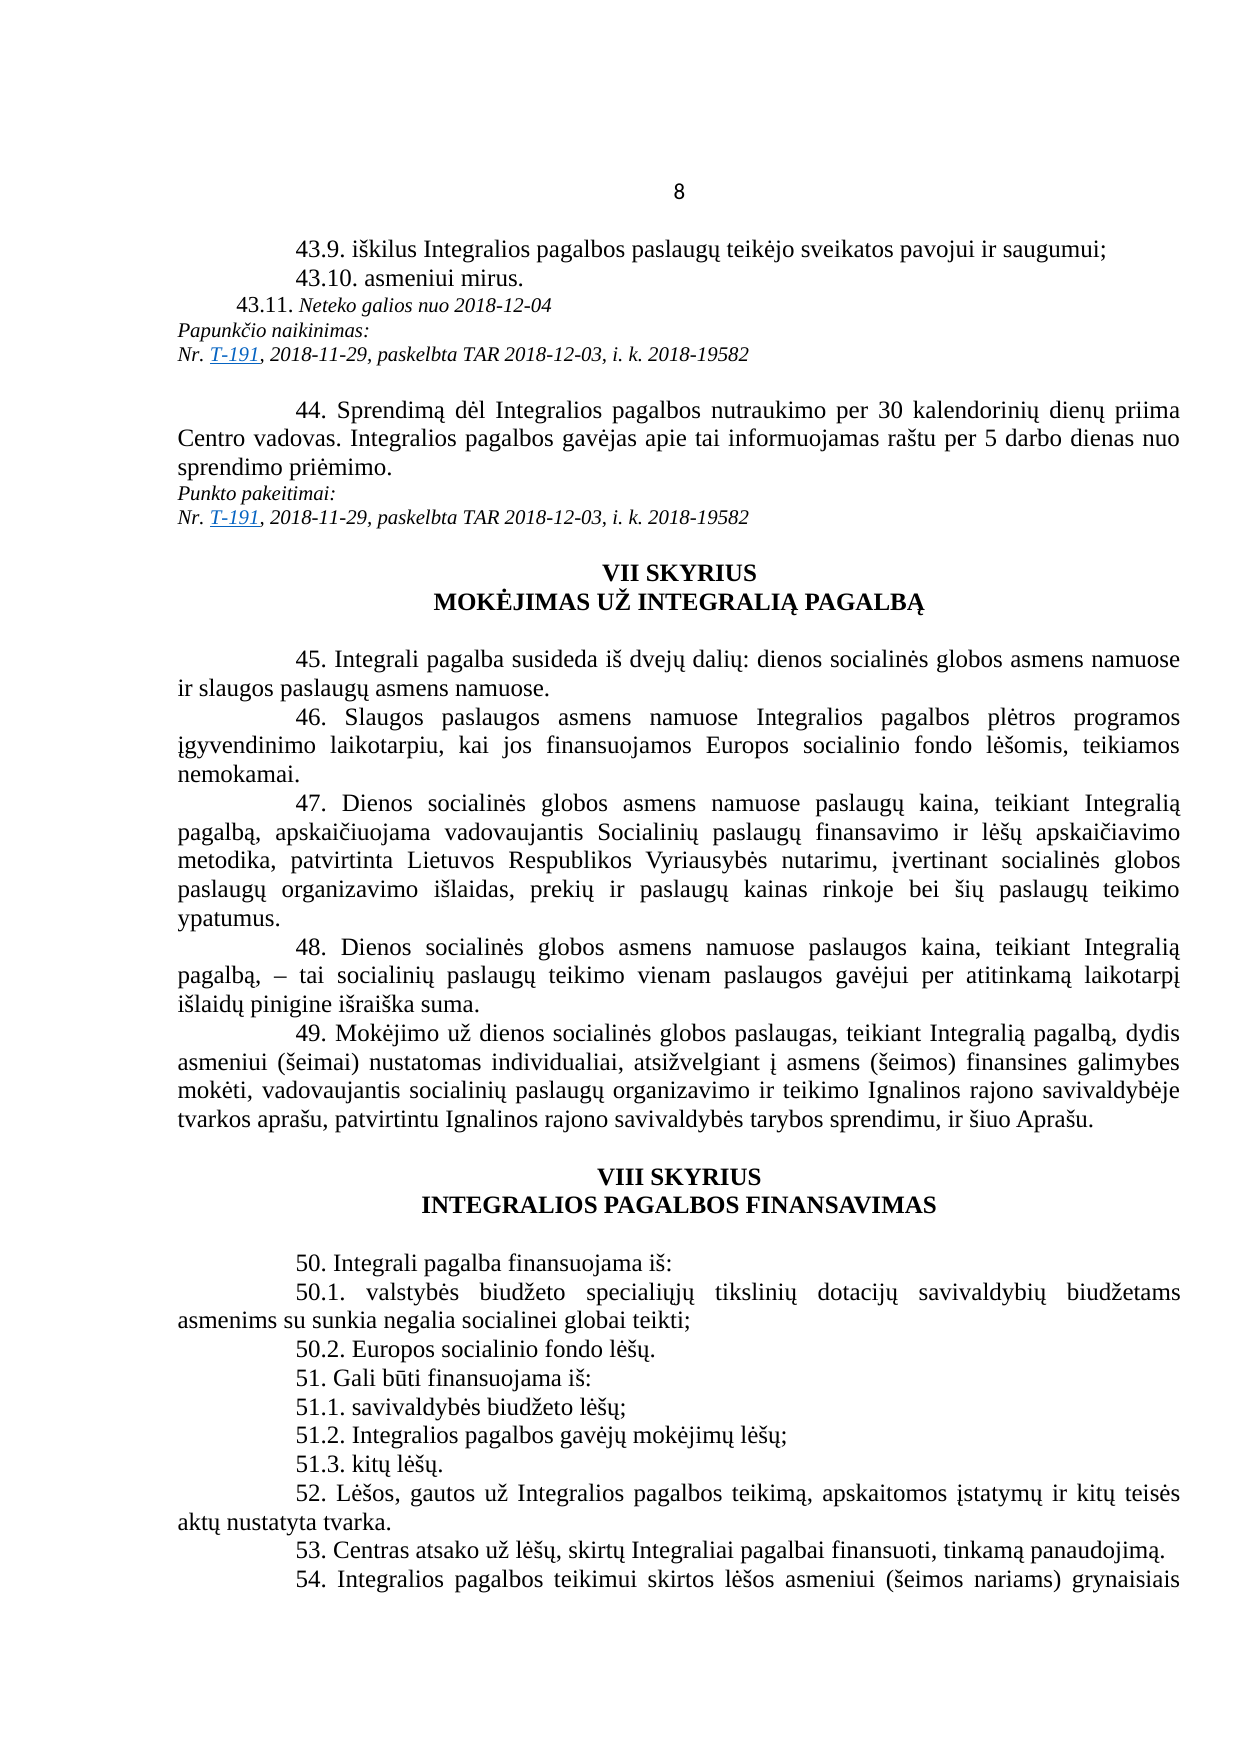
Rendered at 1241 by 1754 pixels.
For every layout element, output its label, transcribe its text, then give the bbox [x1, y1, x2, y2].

text 45. Integrali pagalba susideda iš dvejų dalių: dienos socialinės globos asmens namuose ir slaugos paslaugų asmens namuose. [177, 644, 1181, 702]
text 51.3. kitų lėšų. [177, 1449, 1181, 1478]
text 48. Dienos socialinės globos asmens namuose paslaugos kaina, teikiant Integralią pagalbą, – tai socialinių paslaugų teikimo vienam paslaugos gavėjui per atitinkamą laikotarpį išlaidų pinigine išraiška suma. [177, 932, 1181, 1018]
text 50.2. Europos socialinio fondo lėšų. [177, 1334, 1181, 1363]
text INTEGRALIOS PAGALBOS FINANSAVIMAS [177, 1190, 1181, 1219]
text 43.11. Neteko galios nuo 2018-12-04 [177, 291, 1181, 318]
text Papunkčio naikinimas: [177, 318, 1181, 342]
text VIII SKYRIUS [177, 1162, 1181, 1190]
text 50. Integrali pagalba finansuojama iš: [177, 1248, 1181, 1277]
text 54. Integralios pagalbos teikimui skirtos lėšos asmeniui (šeimos nariams) grynaisiais [177, 1564, 1181, 1593]
text 51. Gali būti finansuojama iš: [177, 1363, 1181, 1392]
text 44. Sprendimą dėl Integralios pagalbos nutraukimo per 30 kalendorinių dienų priima Centro vadovas. Integralios pagalbos gavėjas apie tai informuojamas raštu per 5 darbo dienas nuo sprendimo priėmimo. [177, 395, 1181, 481]
text Nr. T-191, 2018-11-29, paskelbta TAR 2018-12-03, i. k. 2018-19582 [177, 342, 1181, 366]
text 49. Mokėjimo už dienos socialinės globos paslaugas, teikiant Integralią pagalbą, dydis asmeniui (šeimai) nustatomas individualiai, atsižvelgiant į asmens (šeimos) finansines galimybes mokėti, vadovaujantis socialinių paslaugų organizavimo ir teikimo Ignalinos rajono savivaldybėje tvarkos aprašu, patvirtintu Ignalinos rajono savivaldybės tarybos sprendimu, ir šiuo Aprašu. [177, 1018, 1181, 1133]
text Nr. T-191, 2018-11-29, paskelbta TAR 2018-12-03, i. k. 2018-19582 [177, 505, 1181, 529]
text 51.2. Integralios pagalbos gavėjų mokėjimų lėšų; [177, 1420, 1181, 1449]
text VII SKYRIUS [177, 558, 1181, 587]
text 43.10. asmeniui mirus. [177, 263, 1181, 291]
text 50.1. valstybės biudžeto specialiųjų tikslinių dotacijų savivaldybių biudžetams asmenims su sunkia negalia socialinei globai teikti; [177, 1277, 1181, 1334]
text 46. Slaugos paslaugos asmens namuose Integralios pagalbos plėtros programos įgyvendinimo laikotarpiu, kai jos finansuojamos Europos socialinio fondo lėšomis, teikiamos nemokamai. [177, 702, 1181, 788]
text MOKĖJIMAS UŽ INTEGRALIĄ PAGALBĄ [177, 587, 1181, 615]
text 47. Dienos socialinės globos asmens namuose paslaugų kaina, teikiant Integralią pagalbą, apskaičiuojama vadovaujantis Socialinių paslaugų finansavimo ir lėšų apskaičiavimo metodika, patvirtinta Lietuvos Respublikos Vyriausybės nutarimu, įvertinant socialinės globos paslaugų organizavimo išlaidas, prekių ir paslaugų kainas rinkoje bei šių paslaugų teikimo ypatumus. [177, 788, 1181, 932]
text 53. Centras atsako už lėšų, skirtų Integraliai pagalbai finansuoti, tinkamą panaudojimą. [177, 1535, 1181, 1564]
text 43.9. iškilus Integralios pagalbos paslaugų teikėjo sveikatos pavojui ir saugumui; [295, 234, 1181, 263]
text 51.1. savivaldybės biudžeto lėšų; [177, 1392, 1181, 1420]
text 52. Lėšos, gautos už Integralios pagalbos teikimą, apskaitomos įstatymų ir kitų teisės aktų nustatyta tvarka. [177, 1478, 1181, 1535]
text Punkto pakeitimai: [177, 481, 1181, 505]
